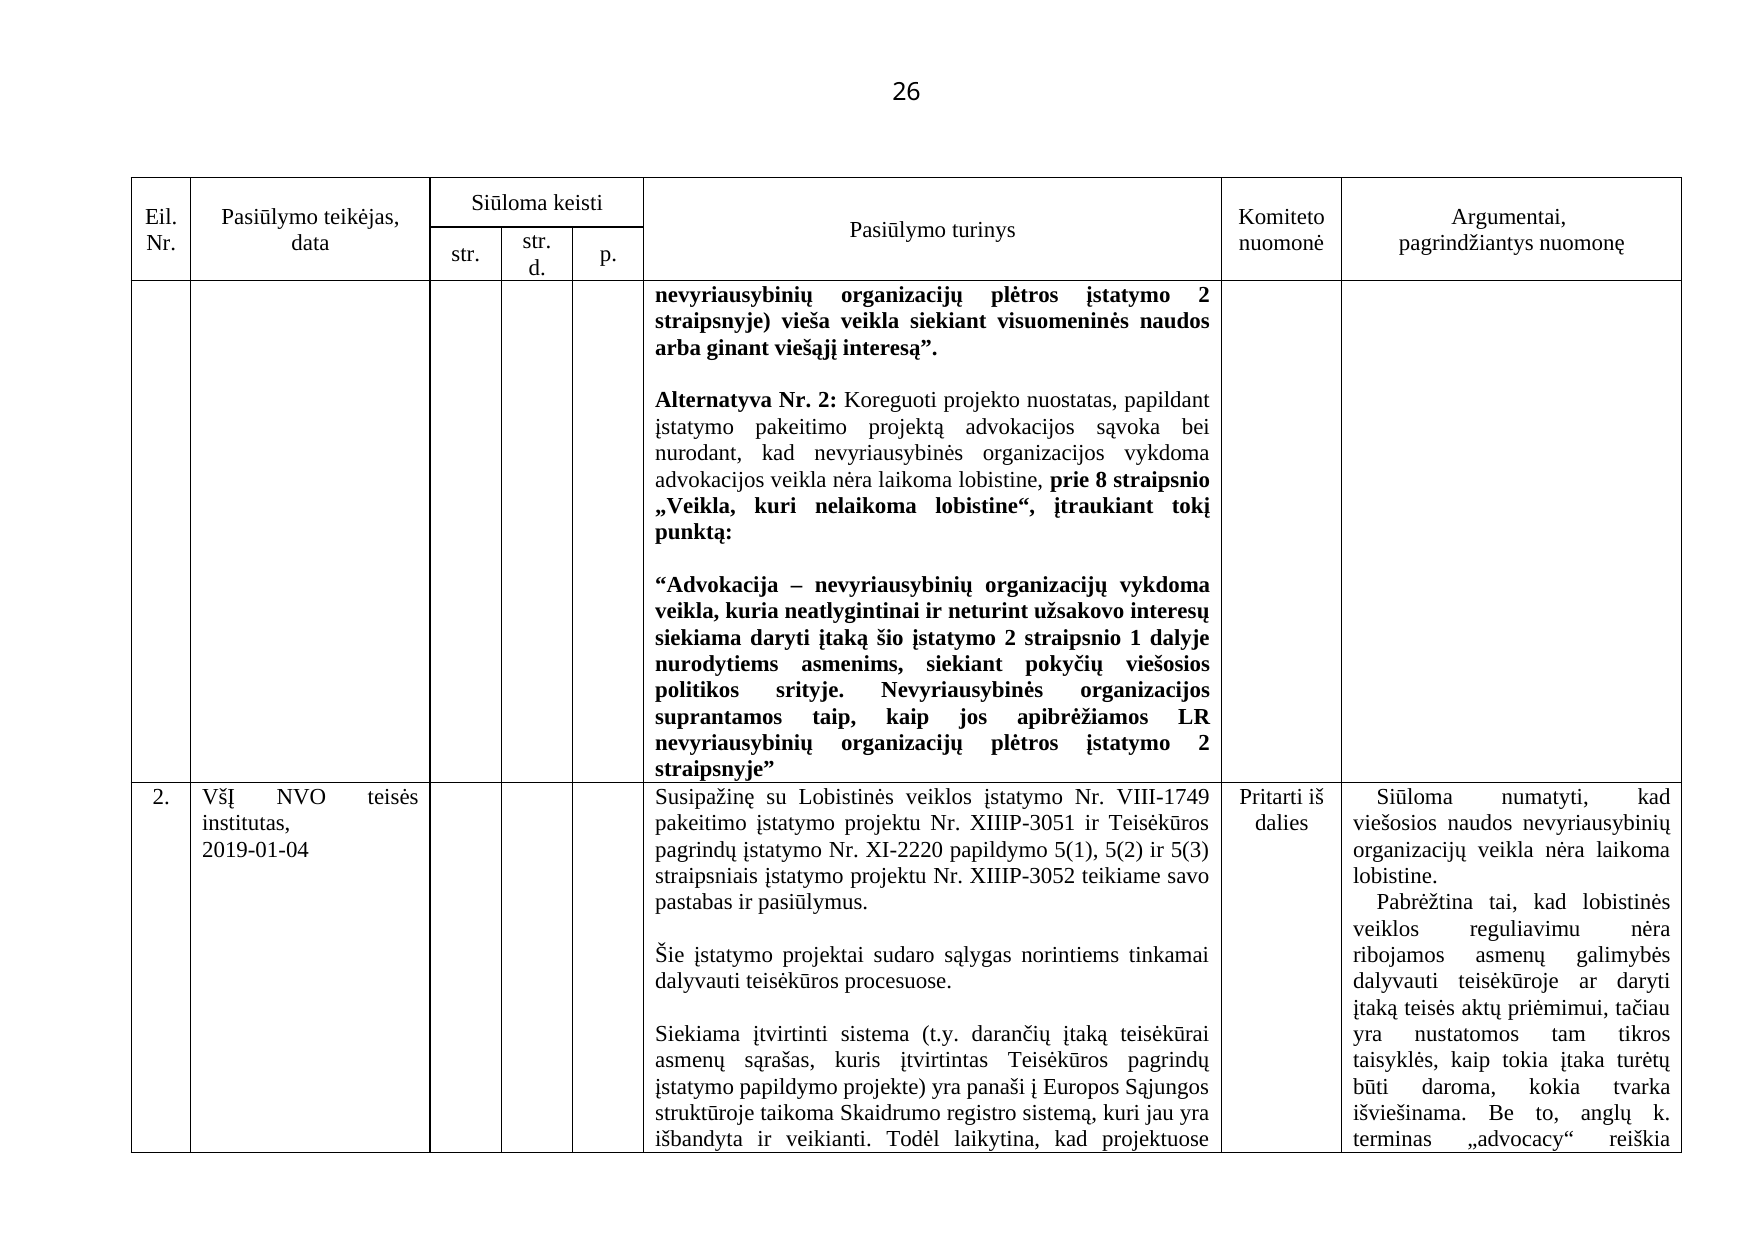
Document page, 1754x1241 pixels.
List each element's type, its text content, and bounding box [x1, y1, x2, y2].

table_cell [132, 281, 190, 782]
table_cell Siūloma numatyti, kad viešosios naudos nevyriausybinių organizacijų veikla nėra laikoma lobistine. Pabrėžtina tai, kad lobistinės veiklos reguliavimu nėra ribojamos asmenų galimybės dalyvauti teisėkūroje ar daryti įtaką teisės aktų priėmimui, tačiau yra nustatomos tam tikros taisyklės, kaip tokia įtaka turėtų būti daroma, kokia tvarka išviešinama. Be to, anglų k. terminas „advocacy“ reiškia [1342, 783, 1681, 1152]
table_cell [191, 281, 429, 782]
table_cell [431, 281, 501, 782]
table_cell [1222, 281, 1341, 782]
table_header Pasiūlymo teikėjas, data [191, 178, 429, 280]
table_cell Susipažinę su Lobistinės veiklos įstatymo Nr. VIII-1749 pakeitimo įstatymo projektu Nr. XIIIP-3051 ir Teisėkūros pagrindų įstatymo Nr. XI-2220 papildymo 5(1), 5(2) ir 5(3) straipsniais įstatymo projektu Nr. XIIIP-3052 teikiame savo pastabas ir pasiūlymus. Šie įstatymo projektai sudaro sąlygas norintiems tinkamai dalyvauti teisėkūros procesuose. Siekiama įtvirtinti sistema (t.y. darančių įtaką teisėkūrai asmenų sąrašas, kuris įtvirtintas Teisėkūros pagrindų įstatymo papildymo projekte) yra panaši į Europos Sąjungos struktūroje taikoma Skaidrumo registro sistemą, kuri jau yra išbandyta ir veikianti. Todėl laikytina, kad projektuose [644, 783, 1221, 1152]
table_cell [431, 783, 501, 1152]
table_header Eil. Nr. [132, 178, 190, 280]
table_header Argumentai, pagrindžiantys nuomonę [1342, 178, 1681, 280]
table_cell [573, 281, 643, 782]
table_cell nevyriausybinių organizacijų plėtros įstatymo 2 straipsnyje) vieša veikla siekiant visuomeninės naudos arba ginant viešąjį interesą”. Alternatyva Nr. 2: Koreguoti projekto nuostatas, papildant įstatymo pakeitimo projektą advokacijos sąvoka bei nurodant, kad nevyriausybinės organizacijos vykdoma advokacijos veikla nėra laikoma lobistine, prie 8 straipsnio „Veikla, kuri nelaikoma lobistine“, įtraukiant tokį punktą: “Advokacija – nevyriausybinių organizacijų vykdoma veikla, kuria neatlygintinai ir neturint užsakovo interesų siekiama daryti įtaką šio įstatymo 2 straipsnio 1 dalyje nurodytiems asmenims, siekiant pokyčių viešosios politikos srityje. Nevyriausybinės organizacijos suprantamos taip, kaip jos apibrėžiamos LR nevyriausybinių organizacijų plėtros įstatymo 2 straipsnyje” [644, 281, 1221, 782]
table_cell [502, 281, 572, 782]
table_cell [573, 783, 643, 1152]
table_cell Pritarti iš dalies [1222, 783, 1341, 1152]
table_header Pasiūlymo turinys [644, 178, 1221, 280]
table_cell p. [573, 228, 643, 280]
table_cell 2. [132, 783, 190, 1152]
table_header Siūloma keisti [431, 178, 643, 226]
table_cell VšĮ NVO teisės institutas, 2019-01-04 [191, 783, 429, 1152]
table_cell [502, 783, 572, 1152]
table_cell [1342, 281, 1681, 782]
table_cell str. d. [502, 228, 572, 280]
table_cell str. [431, 228, 501, 280]
table_header Komiteto nuomonė [1222, 178, 1341, 280]
